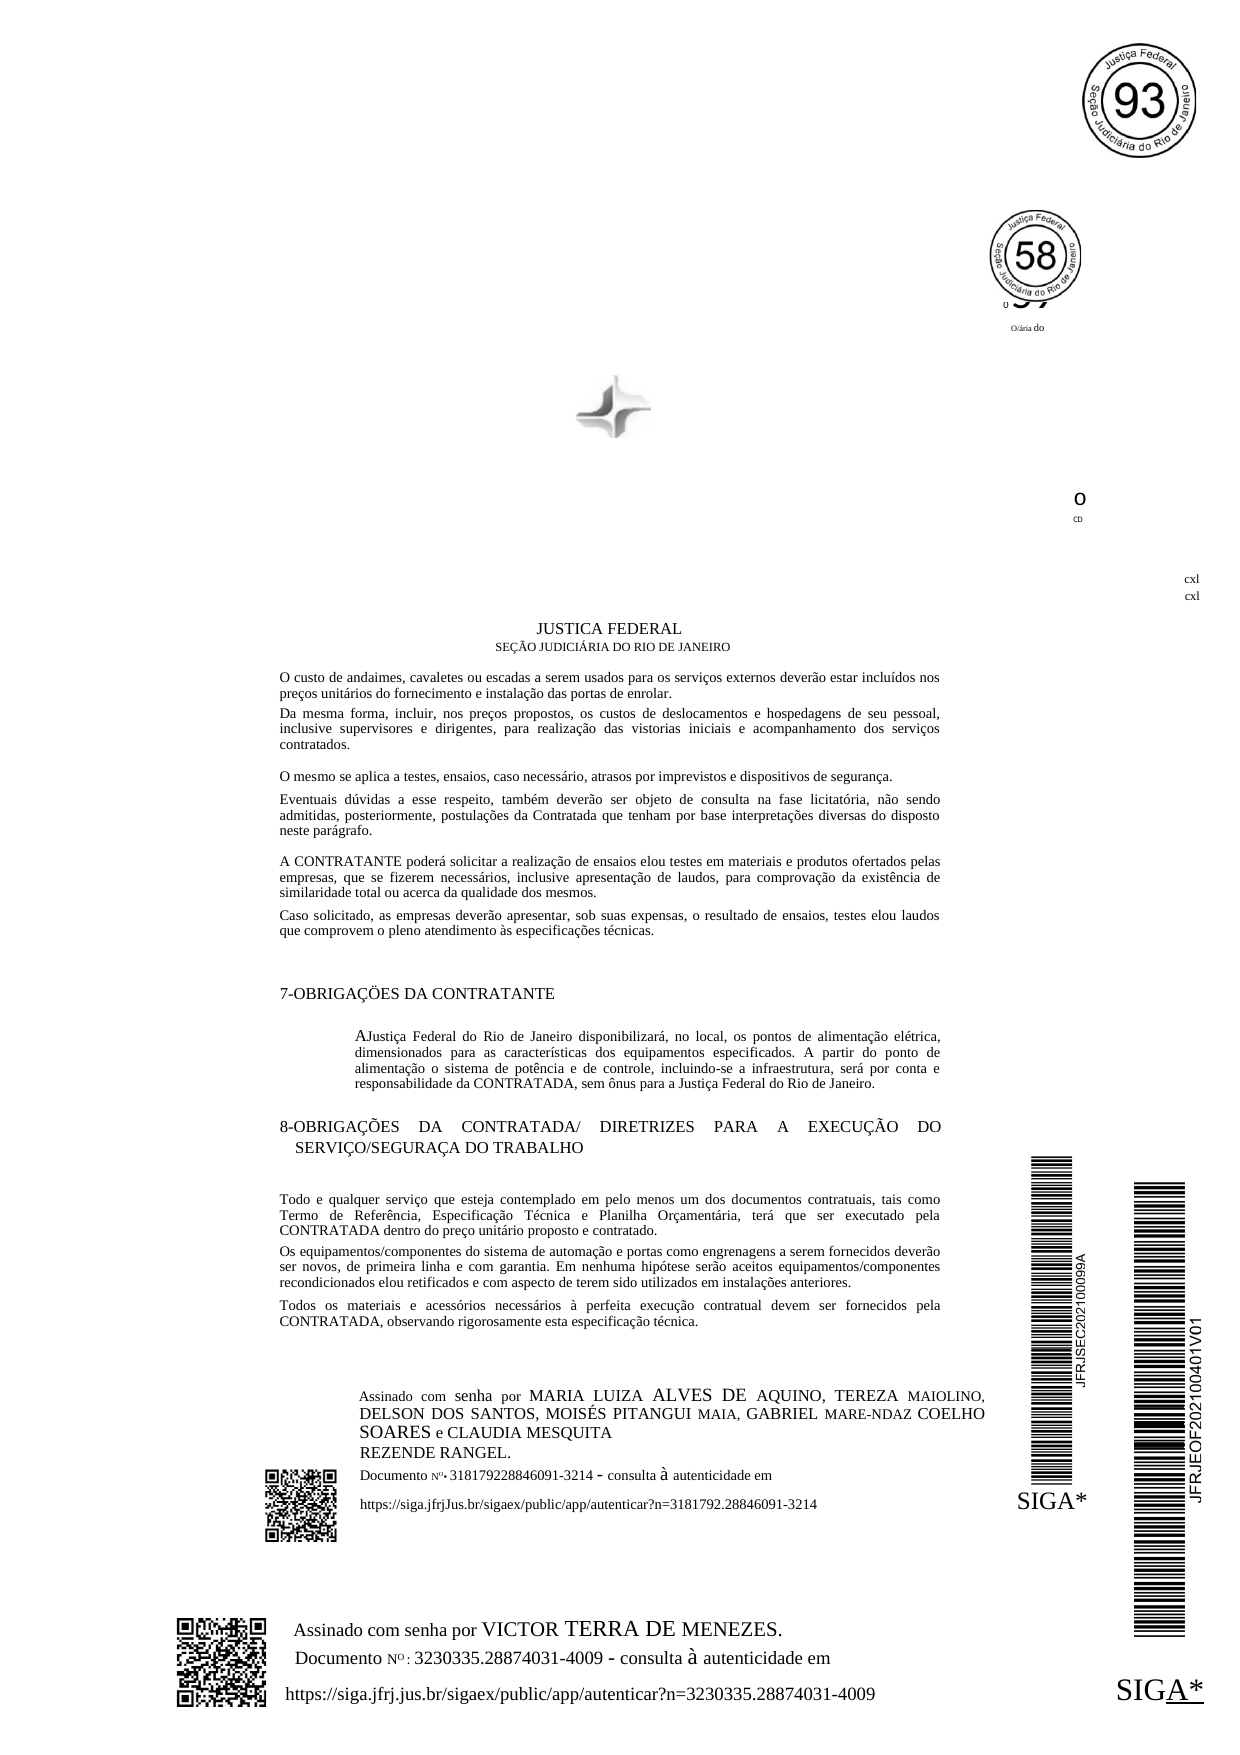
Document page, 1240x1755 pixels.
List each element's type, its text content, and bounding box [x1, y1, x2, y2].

text cxl cxl [1182, 572, 1201, 603]
text O mesmo se aplica a testes, ensaios, caso necessário, atrasos por imprevistos e dispositivos de segurança. [279, 769, 941, 784]
list OBRIGAÇÖES DA CONTRATANTE [264, 984, 942, 1003]
text Caso solicitado, as empresas deverão apresentar, sob suas expensas, o resultado de ensaios, testes elou laudos que comprovem o pleno atendimento às especificações técnicas. [279, 908, 941, 939]
list OBRIGAÇÕES DA CONTRATADA/ DIRETRIZES PARA A EXECUÇÃO DO SERVIÇO/SEGURAÇA DO TRABALHO [264, 1116, 942, 1157]
text CD [1073, 514, 1201, 524]
subtitle JUSTICA FEDERAL [279, 619, 939, 638]
text A CONTRATANTE poderá solicitar a realização de ensaios elou testes em materiais e produtos ofertados pelas empresas, que se fizerem necessários, inclusive apresentação de laudos, para comprovação da existência de similaridade total ou acerca da qualidade dos mesmos. [279, 854, 941, 901]
text Os equipamentos/componentes do sistema de automação e portas como engrenagens a serem fornecidos deverão ser novos, de primeira linha e com garantia. Em nenhuma hipótese serão aceitos equipamentos/componentes recondicionados elou retificados e com aspecto de terem sido utilizados em instalações anteriores. [279, 1244, 941, 1290]
text O custo de andaimes, cavaletes ou escadas a serem usados para os serviços externos deverão estar incluídos nos preços unitários do fornecimento e instalação das portas de enrolar. [279, 670, 941, 701]
text Todos os materiais e acessórios necessários à perfeita execução contratual devem ser fornecidos pela CONTRATADA, observando rigorosamente esta especificação técnica. [279, 1298, 941, 1329]
text Todo e qualquer serviço que esteja contemplado em pelo menos um dos documentos contratuais, tais como Termo de Referência, Especificação Técnica e Planilha Orçamentária, terá que ser executado pela CONTRATADA dentro do preço unitário proposto e contratado. [279, 1192, 941, 1239]
text Da mesma forma, incluir, nos preços propostos, os custos de deslocamentos e hospedagens de seu pessoal, inclusive supervisores e dirigentes, para realização das vistorias iniciais e acompanhamento dos serviços contratados. [279, 706, 941, 752]
text o [1073, 487, 1201, 512]
list Justiça Federal do Rio de Janeiro disponibilizará, no local, os pontos de alimentação elétrica, dimensionados para as características dos equipamentos especificados. A partir do ponto de alimentação o sistema de potência e de controle, incluindo-se a infraestrutura, será por conta e responsabilidade da CONTRATADA, sem ônus para a Justiça Federal do Rio de Janeiro. [279, 1028, 941, 1092]
text Eventuais dúvidas a esse respeito, também deverão ser objeto de consulta na fase licitatória, não sendo admitidas, posteriormente, postulações da Contratada que tenham por base interpretações diversas do disposto neste parágrafo. [279, 792, 941, 839]
text SEÇÃO JUDICIÁRIA DO RIO DE JANEIRO [387, 640, 838, 654]
